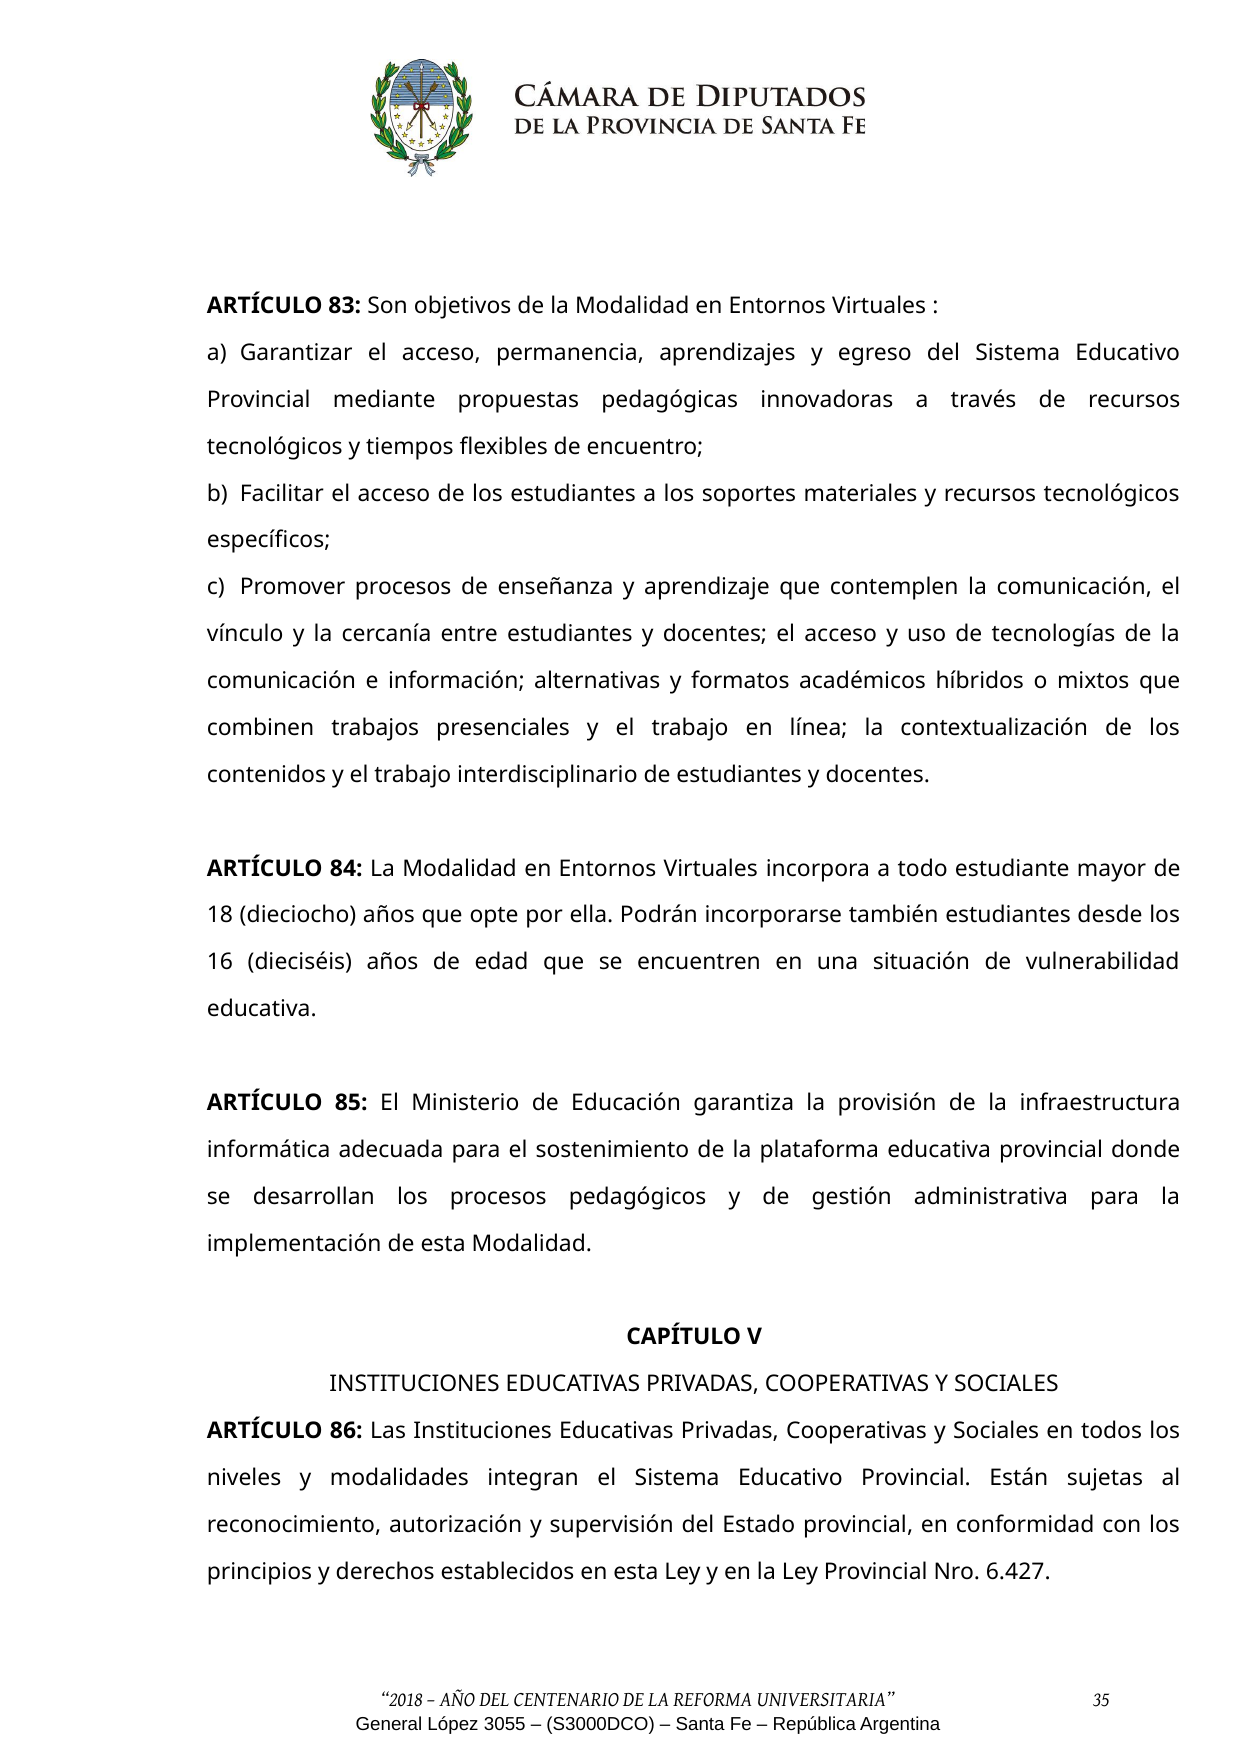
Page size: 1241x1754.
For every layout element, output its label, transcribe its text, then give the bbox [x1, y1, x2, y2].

text ARTÍCULO 85: El Ministerio de Educación garantiza la provisión de la infraestructura informática adecuada para el sostenimiento de la plataforma educativa provincial donde se desarrollan los procesos pedagógicos y de gestión administrativa para la implementación de esta Modalidad. [207, 1086, 1181, 1258]
list Promover procesos de enseñanza y aprendizaje que contemplen la comunicación, el vínculo y la cercanía entre estudiantes y docentes; el acceso y uso de tecnologías de la comunicación e información; alternativas y formatos académicos híbridos o mixtos que combinen trabajos presenciales y el trabajo en línea; la contextualización de los contenidos y el trabajo interdisciplinario de estudiantes y docentes. [207, 570, 1181, 789]
text ARTÍCULO 83: Son objetivos de la Modalidad en Entornos Virtuales : [207, 289, 1181, 320]
subtitle INSTITUCIONES EDUCATIVAS PRIVADAS, COOPERATIVAS Y SOCIALES [207, 1367, 1181, 1398]
list Garantizar el acceso, permanencia, aprendizajes y egreso del Sistema Educativo Provincial mediante propuestas pedagógicas innovadoras a través de recursos tecnológicos y tiempos flexibles de encuentro; [207, 336, 1181, 461]
text ARTÍCULO 86: Las Instituciones Educativas Privadas, Cooperativas y Sociales en todos los niveles y modalidades integran el Sistema Educativo Provincial. Están sujetas al reconocimiento, autorización y supervisión del Estado provincial, en conformidad con los principios y derechos establecidos en esta Ley y en la Ley Provincial Nro. 6.427. [207, 1414, 1181, 1586]
subtitle CAPÍTULO V [207, 1320, 1181, 1352]
picture [370, 59, 866, 181]
list Facilitar el acceso de los estudiantes a los soportes materiales y recursos tecnológicos específicos; [207, 477, 1181, 555]
text ARTÍCULO 84: La Modalidad en Entornos Virtuales incorpora a todo estudiante mayor de 18 (dieciocho) años que opte por ella. Podrán incorporarse también estudiantes desde los 16 (dieciséis) años de edad que se encuentren en una situación de vulnerabilidad educativa. [207, 852, 1181, 1023]
